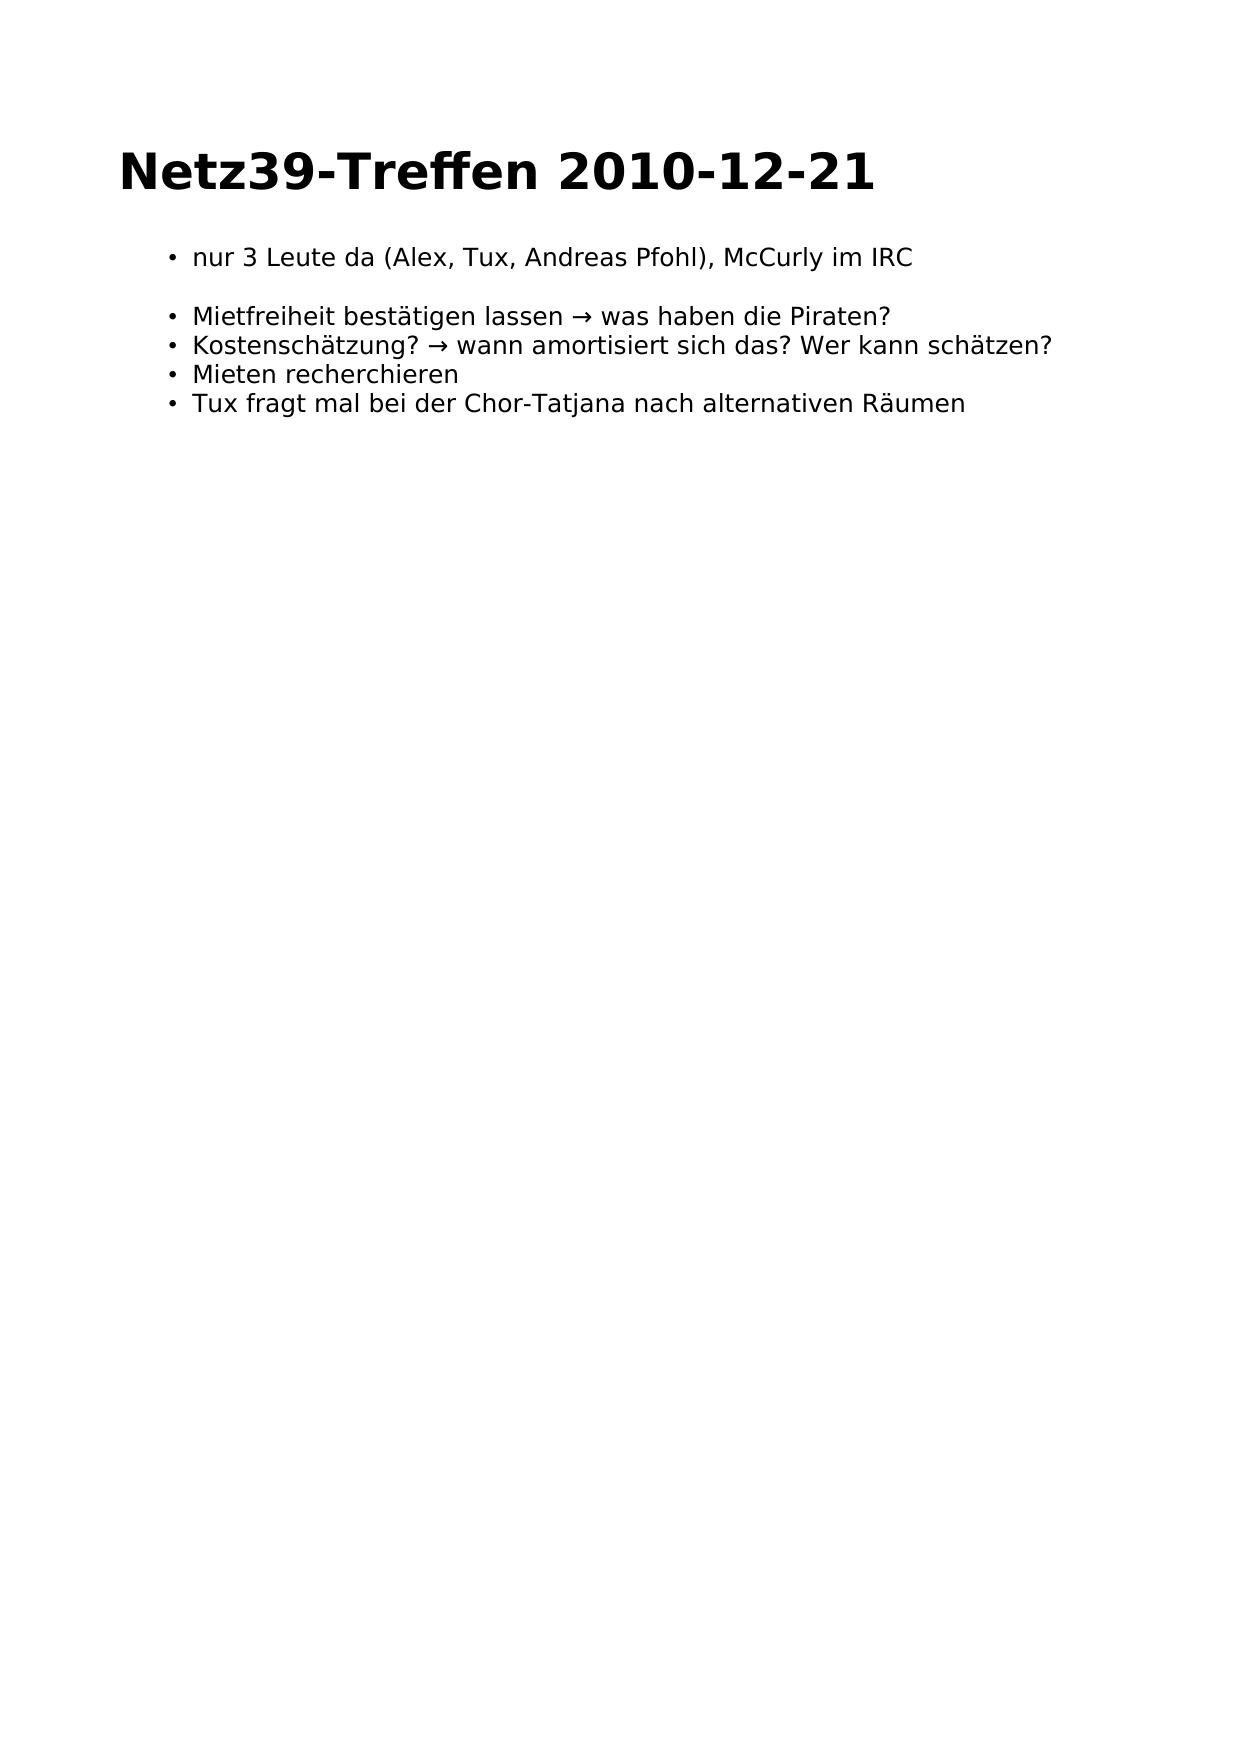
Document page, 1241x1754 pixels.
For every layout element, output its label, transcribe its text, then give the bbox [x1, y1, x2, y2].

list Tux fragt mal bei der Chor-Tatjana nach alternativen Räumen [177, 389, 1122, 419]
list Kostenschätzung? → wann amortisiert sich das? Wer kann schätzen? [177, 331, 1122, 360]
list Mietfreiheit bestätigen lassen → was haben die Piraten? [177, 302, 1122, 331]
subtitle Netz39-Treffen 2010-12-21 [118, 143, 1122, 201]
list Mieten recherchieren [177, 360, 1122, 389]
list nur 3 Leute da (Alex, Tux, Andreas Pfohl), McCurly im IRC [177, 243, 1122, 272]
